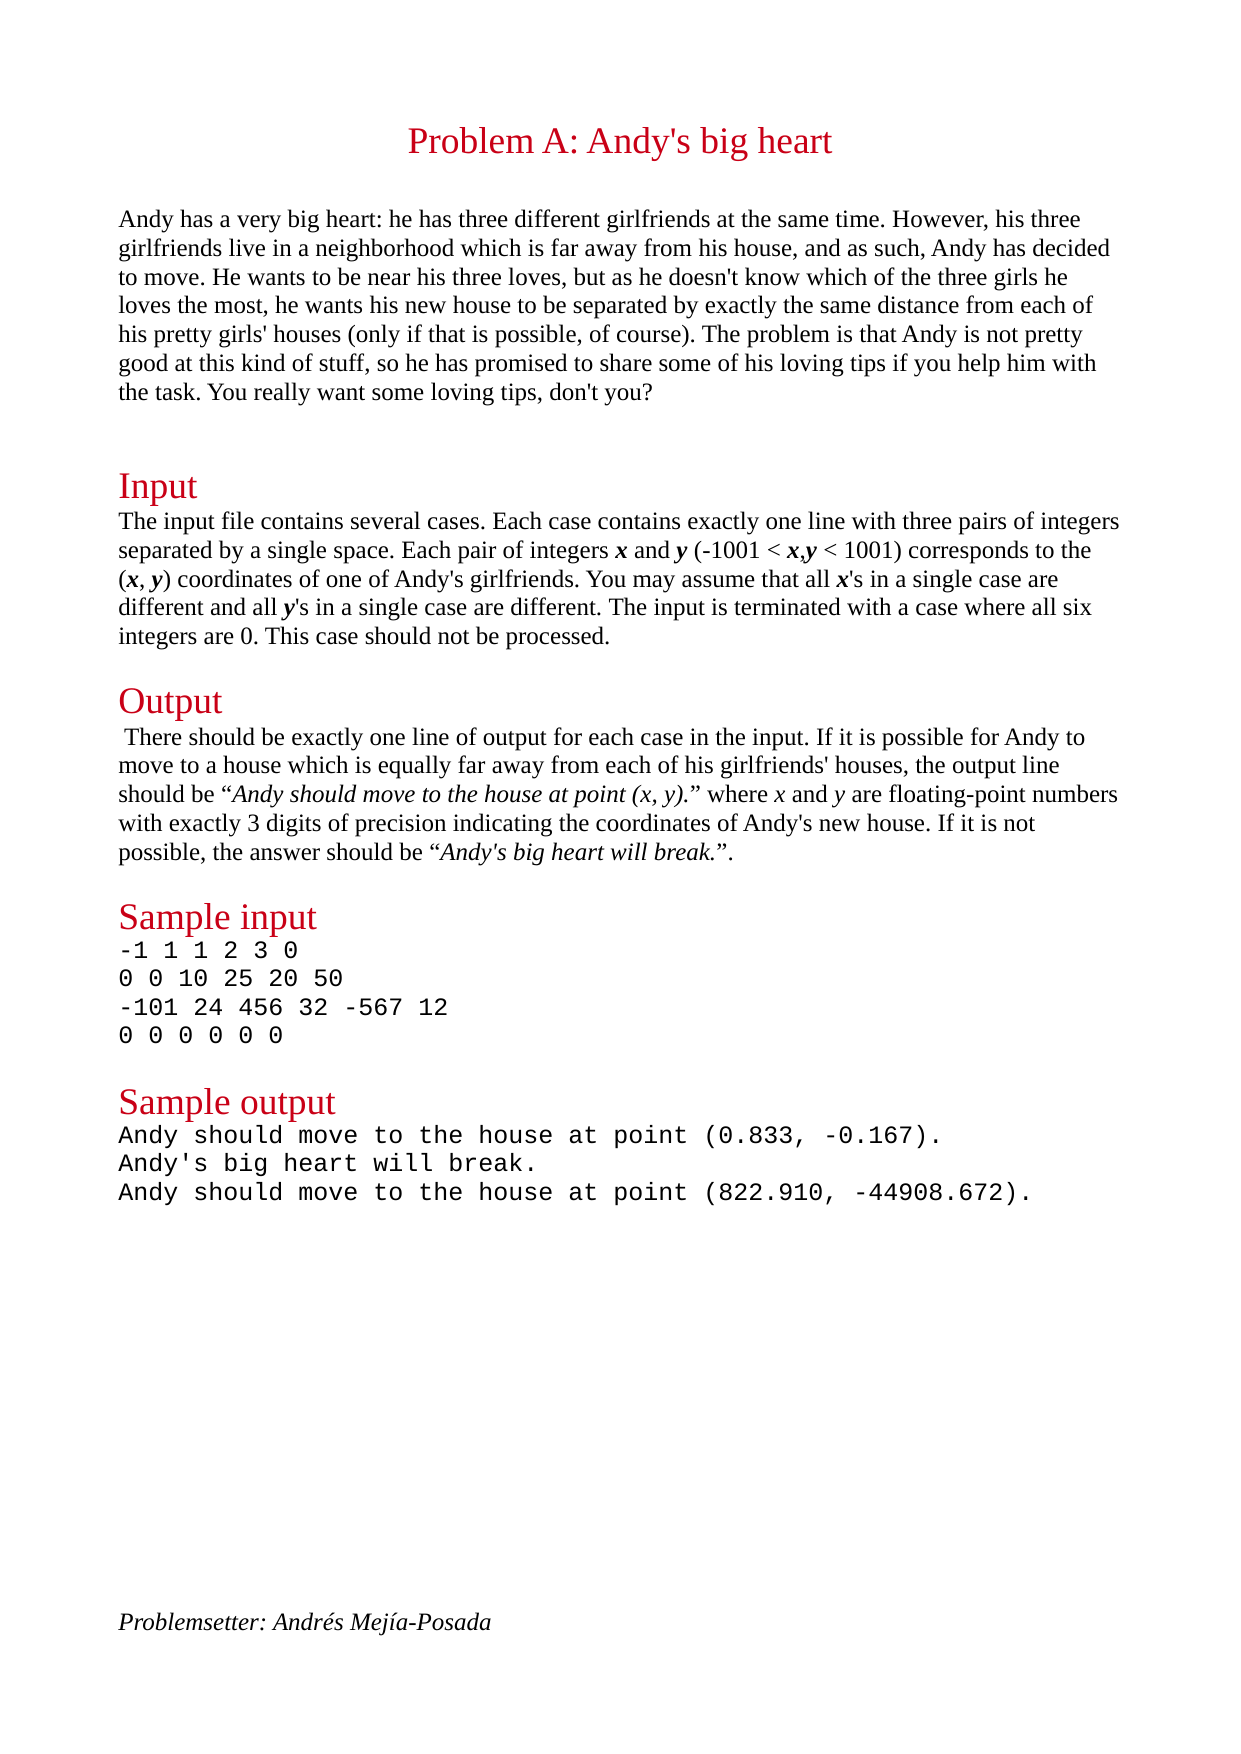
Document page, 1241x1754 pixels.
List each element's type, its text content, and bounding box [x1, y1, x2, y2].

text Andy should move to the house at point (822.910, -44908.672). [118, 1179, 1122, 1208]
text 0 0 0 0 0 0 [118, 1022, 1122, 1051]
text Andy should move to the house at point (0.833, -0.167). [118, 1123, 1122, 1151]
text Output [118, 679, 1122, 722]
text Sample output [118, 1079, 1122, 1123]
text Andy's big heart will break. [118, 1151, 1122, 1179]
text The input file contains several cases. Each case contains exactly one line with three pairs of integers separated by a single space. Each pair of integers x and y (-1001 < x,y < 1001) corresponds to the (x, y) coordinates of one of Andy's girlfriends. You may assume that all x's in a single case are different and all y's in a single case are different. The input is terminated with a case where all six integers are 0. This case should not be processed. [118, 506, 1122, 650]
text Andy has a very big heart: he has three different girlfriends at the same time. However, his three girlfriends live in a neighborhood which is far away from his house, and as such, Andy has decided to move. He wants to be near his three loves, but as he doesn't know which of the three girls he loves the most, he wants his new house to be separated by exactly the same distance from each of his pretty girls' houses (only if that is possible, of course). The problem is that Andy is not pretty good at this kind of stuff, so he has promised to share some of his loving tips if you help him with the task. You really want some loving tips, don't you? [118, 204, 1122, 406]
text 0 0 10 25 20 50 [118, 966, 1122, 994]
text Sample input [118, 894, 1122, 937]
text Problem A: Andy's big heart [118, 118, 1122, 161]
text Input [118, 463, 1122, 506]
text -101 24 456 32 -567 12 [118, 994, 1122, 1022]
text There should be exactly one line of output for each case in the input. If it is possible for Andy to move to a house which is equally far away from each of his girlfriends' houses, the output line should be “Andy should move to the house at point (x, y).” where x and y are floating-point numbers with exactly 3 digits of precision indicating the coordinates of Andy's new house. If it is not possible, the answer should be “Andy's big heart will break.”. [118, 722, 1122, 866]
text -1 1 1 2 3 0 [118, 937, 1122, 966]
